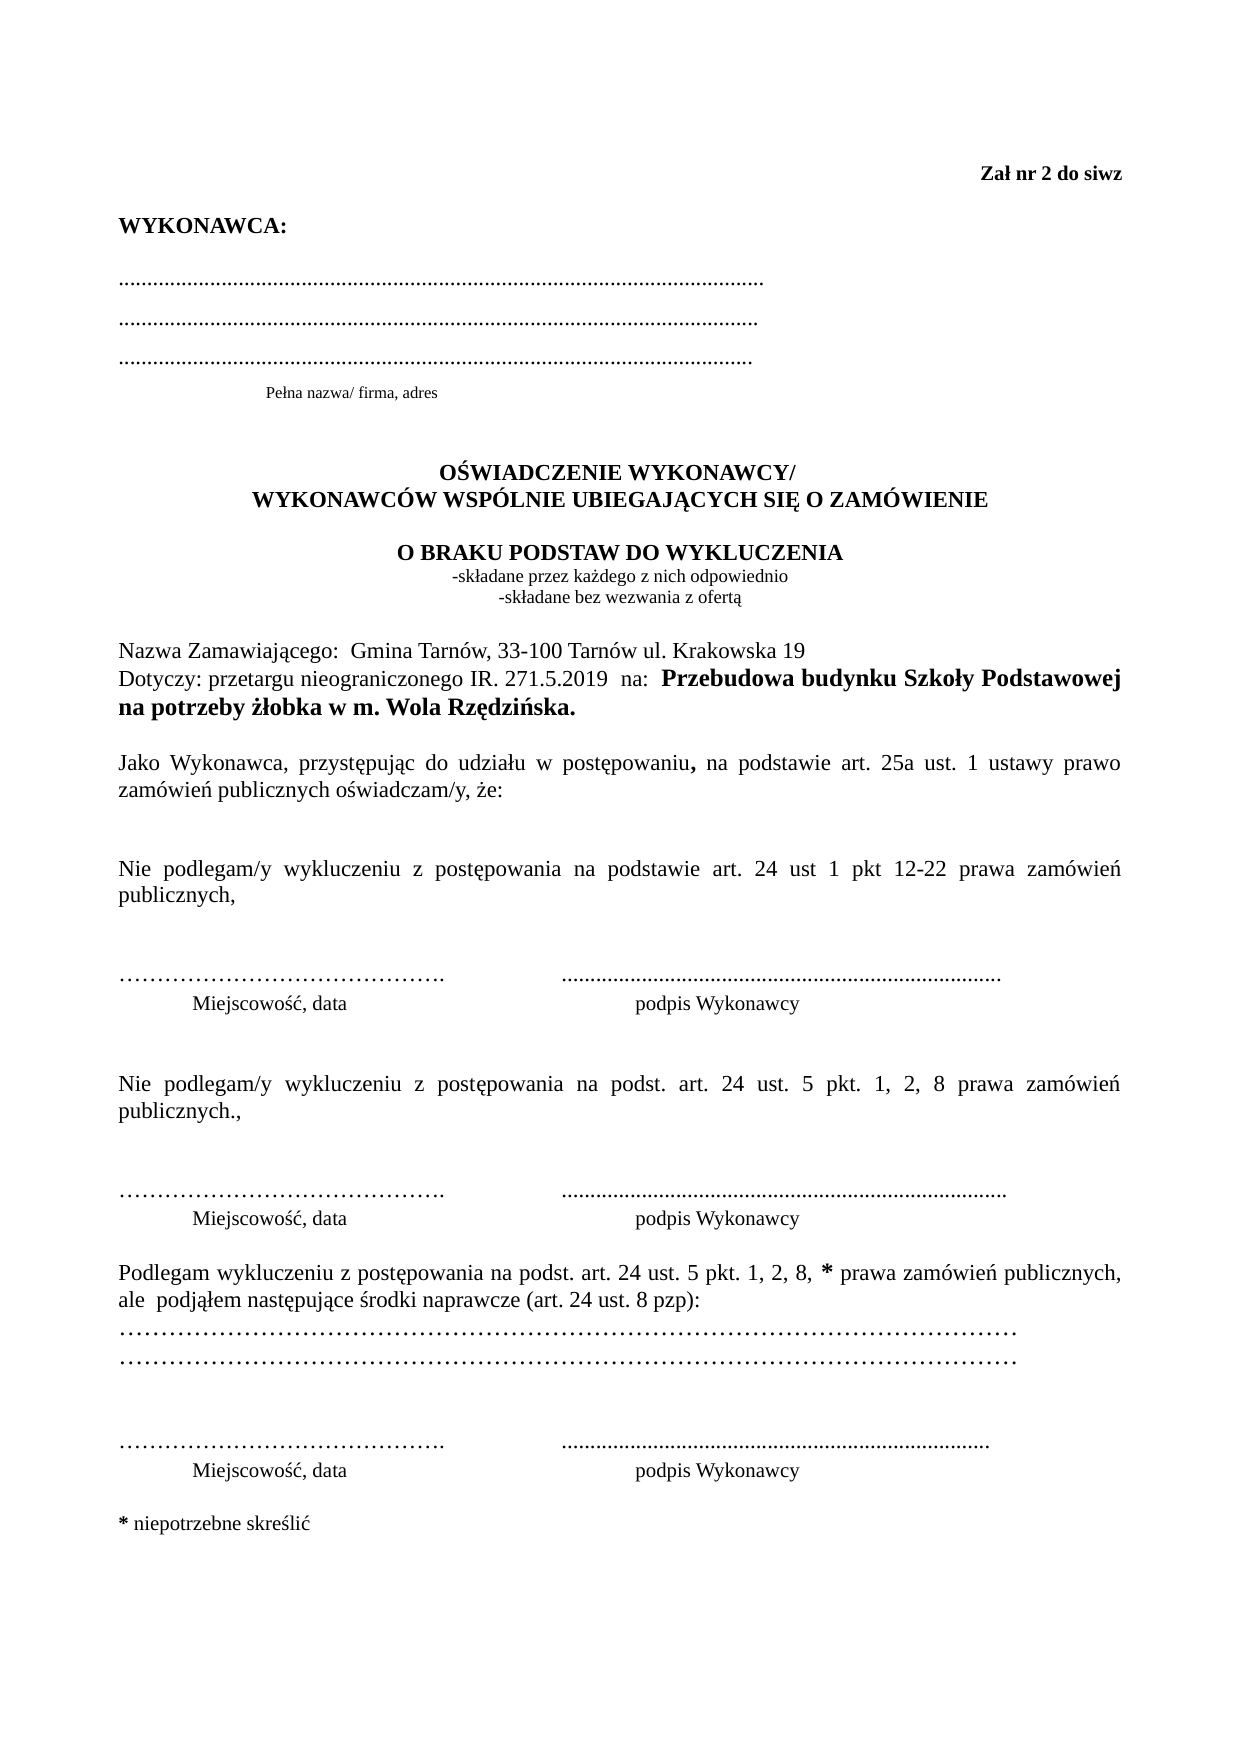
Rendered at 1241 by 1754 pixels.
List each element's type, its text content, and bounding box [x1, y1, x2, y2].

text ……………………………………………………………………………………………… [118, 1341, 1122, 1370]
text * niepotrzebne skreślić [118, 1511, 1122, 1535]
text OŚWIADCZENIE WYKONAWCY/ [118, 459, 1122, 486]
text ……………………………………. .............................................................................. [118, 1176, 1122, 1202]
text Pełna nazwa/ firma, adres [266, 383, 1122, 402]
text ……………………………………………………………………………………………… [118, 1312, 1122, 1341]
text O BRAKU PODSTAW DO WYKLUCZENIA [118, 538, 1122, 565]
text Nie podlegam/y wykluczeniu z postępowania na podstawie art. 24 ust 1 pkt 12-22 prawa zamówień publicznych, [118, 855, 1122, 907]
text Nazwa Zamawiającego: Gmina Tarnów, 33-100 Tarnów ul. Krakowska 19 [118, 637, 1122, 663]
text -składane przez każdego z nich odpowiednio [118, 565, 1122, 586]
text Dotyczy: przetargu nieograniczonego IR. 271.5.2019 na: Przebudowa budynku Szkoły Podstawowej na potrzeby żłobka w m. Wola Rzędzińska. [118, 663, 1122, 721]
text Nie podlegam/y wykluczeniu z postępowania na podst. art. 24 ust. 5 pkt. 1, 2, 8 prawa zamówień publicznych., [118, 1070, 1122, 1123]
text Zał nr 2 do siwz [118, 161, 1122, 185]
text WYKONAWCÓW WSPÓLNIE UBIEGAJĄCYCH SIĘ O ZAMÓWIENIE [118, 486, 1122, 512]
text Podlegam wykluczeniu z postępowania na podst. art. 24 ust. 5 pkt. 1, 2, 8, * prawa zamówień publicznych, ale podjąłem następujące środki naprawcze (art. 24 ust. 8 pzp): [118, 1257, 1122, 1312]
text -składane bez wezwania z ofertą [118, 586, 1122, 608]
text ............................................................................................................... [118, 343, 1122, 370]
text Miejscowość, data podpis Wykonawcy [118, 987, 1122, 1015]
text ................................................................................................................ [118, 304, 1122, 330]
text Miejscowość, data podpis Wykonawcy [118, 1202, 1122, 1231]
text WYKONAWCA: [118, 212, 1122, 238]
text Jako Wykonawca, przystępując do udziału w postępowaniu, na podstawie art. 25a ust. 1 ustawy prawo zamówień publicznych oświadczam/y, że: [118, 749, 1122, 802]
text ……………………………………. ........................................................................... [118, 1427, 1122, 1454]
text Miejscowość, data podpis Wykonawcy [118, 1454, 1122, 1482]
text ................................................................................................................. [118, 264, 1122, 291]
text ……………………………………. ............................................................................. [118, 960, 1122, 987]
